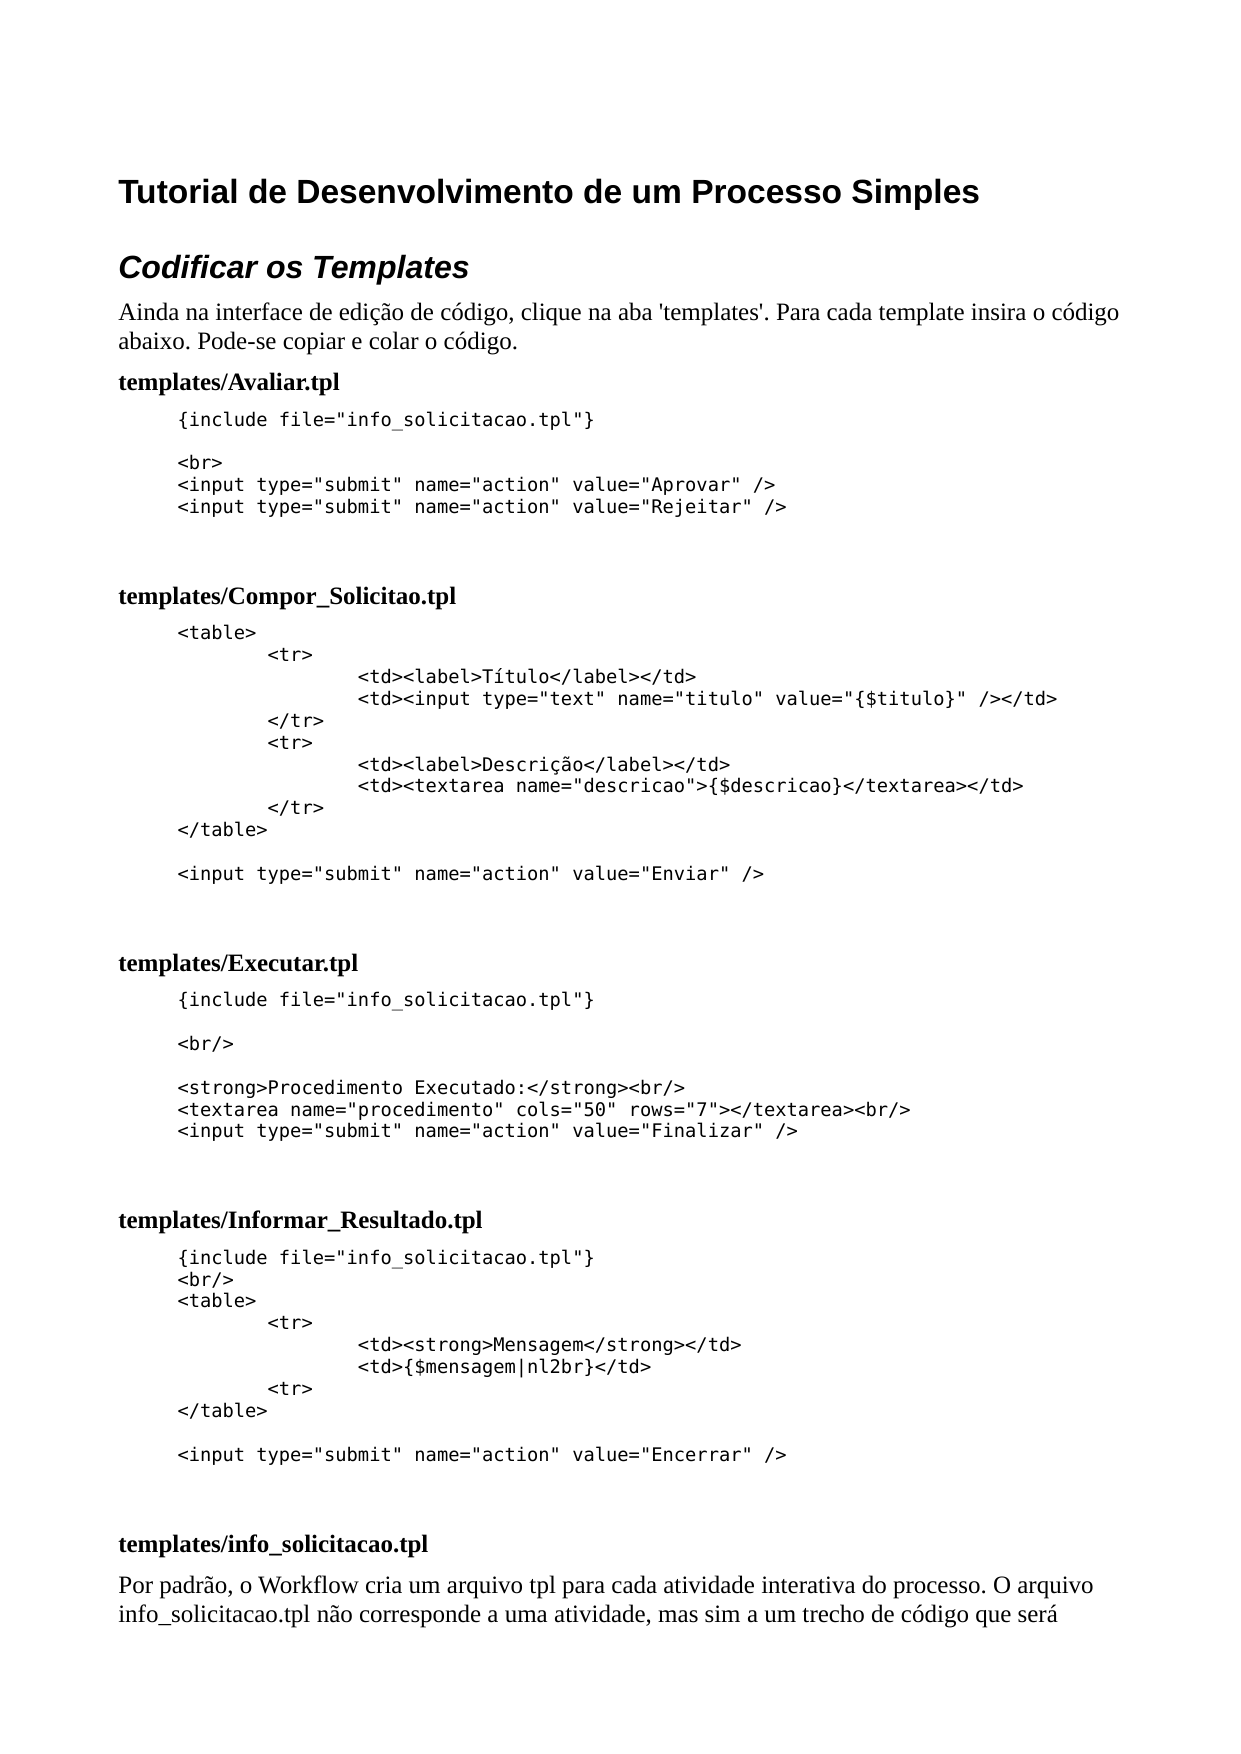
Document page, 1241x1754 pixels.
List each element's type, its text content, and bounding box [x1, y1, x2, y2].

text {include file="info_solicitacao.tpl"} <br> <input type="submit" name="action" value="Aprovar" /> <input type="submit" name="action" value="Rejeitar" /> [177, 409, 1063, 540]
text templates/info_solicitacao.tpl [118, 1529, 1122, 1557]
text {include file="info_solicitacao.tpl"} <br/> <table> <tr> <td><strong>Mensagem</strong></td> <td>{$mensagem|nl2br}</td> <tr> </table> <input type="submit" name="action" value="Encerrar" /> [177, 1247, 1063, 1487]
text templates/Informar_Resultado.tpl [118, 1206, 1122, 1234]
text <table> <tr> <td><label>Título</label></td> <td><input type="text" name="titulo" value="{$titulo}" /></td> </tr> <tr> <td><label>Descrição</label></td> <td><textarea name="descricao">{$descricao}</textarea></td> </tr> </table> <input type="submit" name="action" value="Enviar" /> [177, 622, 1063, 907]
text Por padrão, o Workflow cria um arquivo tpl para cada atividade interativa do processo. O arquivo info_solicitacao.tpl não corresponde a uma atividade, mas sim a um trecho de código que será [118, 1570, 1122, 1627]
text templates/Avaliar.tpl [118, 367, 1122, 396]
subtitle Codificar os Templates [118, 248, 1122, 285]
text templates/Compor_Solicitao.tpl [118, 581, 1122, 610]
text templates/Executar.tpl [118, 948, 1122, 977]
text Ainda na interface de edição de código, clique na aba 'templates'. Para cada template insira o código abaixo. Pode-se copiar e colar o código. [118, 297, 1122, 355]
text {include file="info_solicitacao.tpl"} <br/> <strong>Procedimento Executado:</strong><br/> <textarea name="procedimento" cols="50" rows="7"></textarea><br/> <input type="submit" name="action" value="Finalizar" /> [177, 989, 1063, 1164]
subtitle Tutorial de Desenvolvimento de um Processo Simples [118, 172, 1122, 211]
